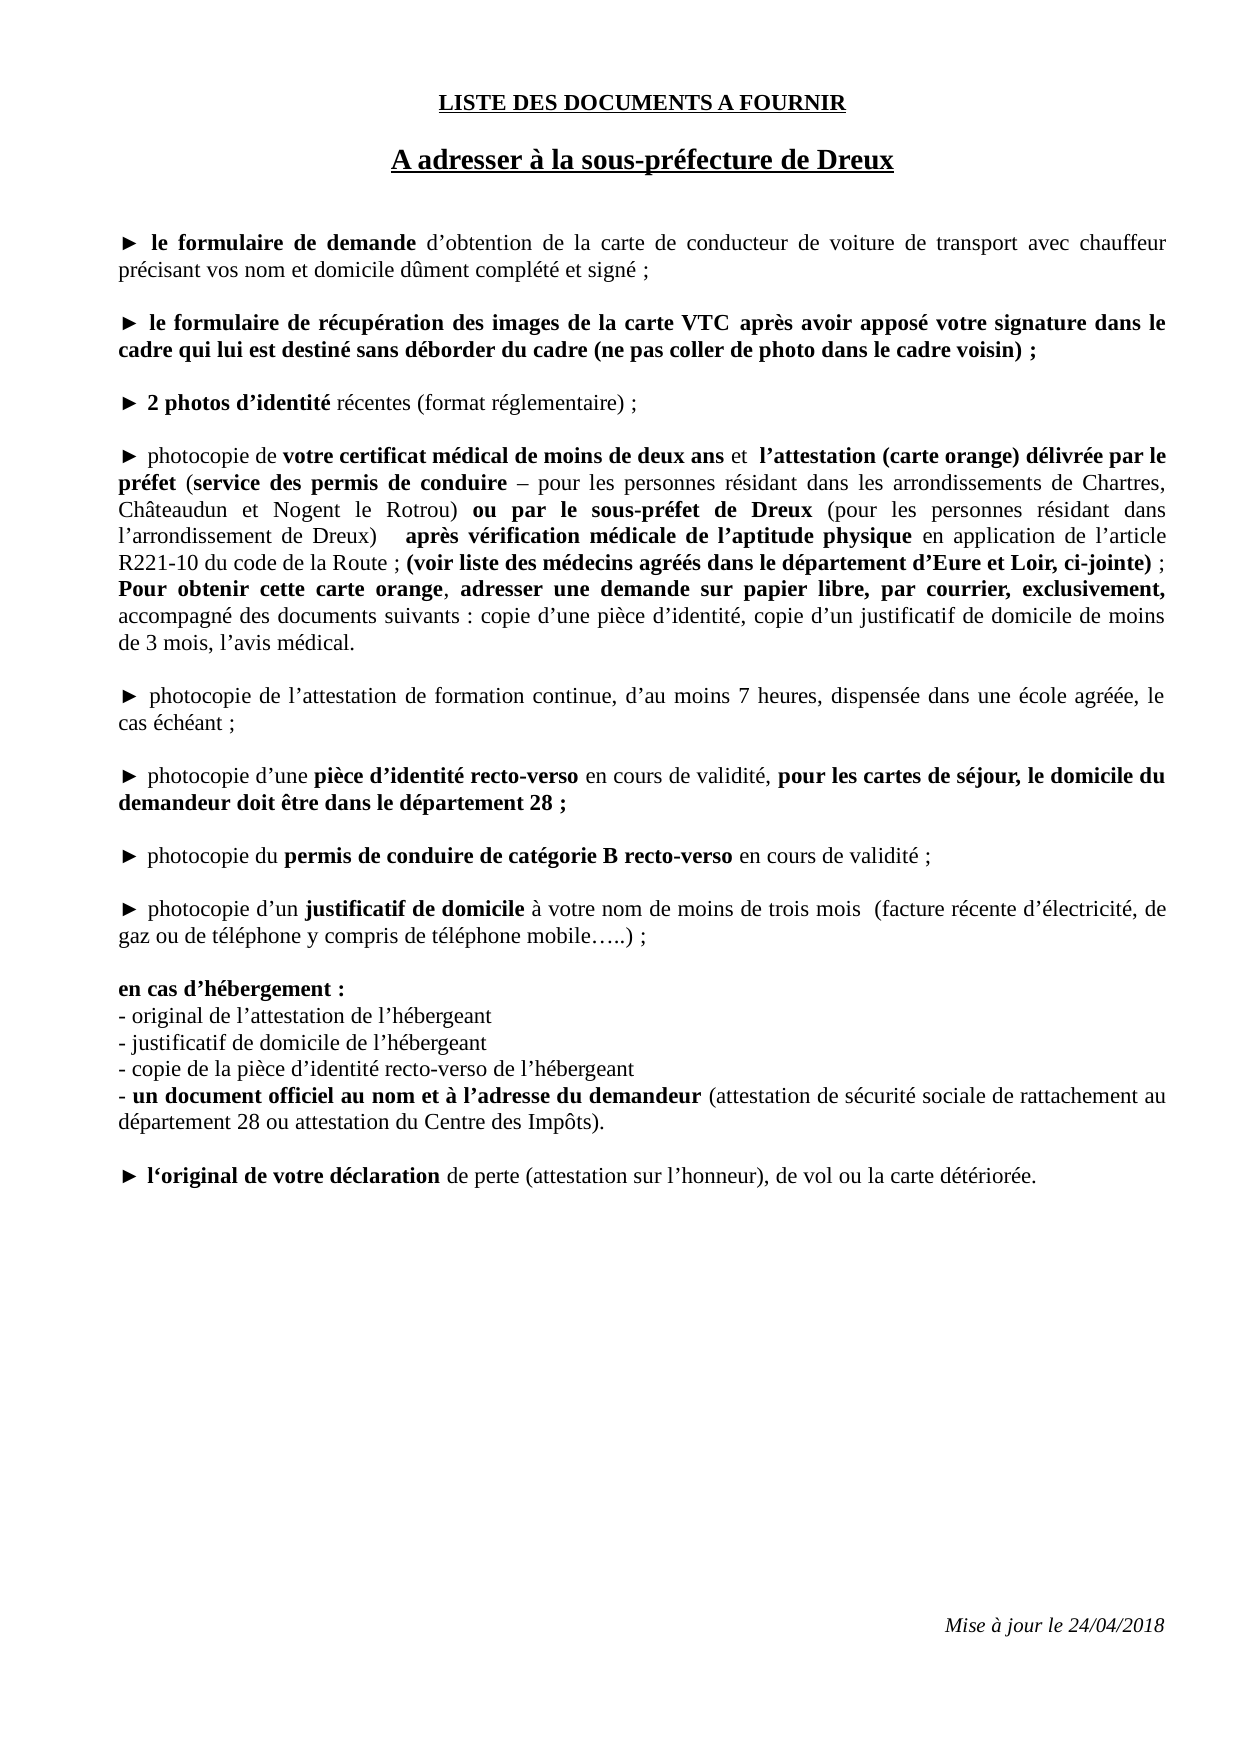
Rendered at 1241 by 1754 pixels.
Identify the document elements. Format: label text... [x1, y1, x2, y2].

text - un document officiel au nom et à l’adresse du demandeur (attestation de sécurité sociale de rattachement au département 28 ou attestation du Centre des Impôts). [118, 1081, 1167, 1134]
text ► photocopie d’un justificatif de domicile à votre nom de moins de trois mois (facture récente d’électricité, de gaz ou de téléphone y compris de téléphone mobile…..) ; [118, 895, 1167, 948]
text - justificatif de domicile de l’hébergeant [118, 1028, 1167, 1055]
text Mise à jour le 24/04/2018 [118, 1613, 1167, 1637]
text en cas d’hébergement : [118, 975, 1167, 1002]
text ► 2 photos d’identité récentes (format réglementaire) ; [118, 389, 1167, 416]
text LISTE DES DOCUMENTS A FOURNIR [118, 89, 1167, 116]
text ► le formulaire de demande d’obtention de la carte de conducteur de voiture de transport avec chauffeur précisant vos nom et domicile dûment complété et signé ; [118, 229, 1167, 282]
text ► photocopie de l’attestation de formation continue, d’au moins 7 heures, dispensée dans une école agréée, le cas échéant ; [118, 682, 1167, 735]
text Pour obtenir cette carte orange, adresser une demande sur papier libre, par courrier, exclusivement, accompagné des documents suivants : copie d’une pièce d’identité, copie d’un justificatif de domicile de moins de 3 mois, l’avis médical. [118, 575, 1167, 655]
text A adresser à la sous-préfecture de Dreux [118, 142, 1167, 176]
text ► photocopie du permis de conduire de catégorie B recto-verso en cours de validité ; [118, 842, 1167, 868]
text ► photocopie de votre certificat médical de moins de deux ans et l’attestation (carte orange) délivrée par le préfet (service des permis de conduire – pour les personnes résidant dans les arrondissements de Chartres, Châteaudun et Nogent le Rotrou) ou par le sous-préfet de Dreux (pour les personnes résidant dans l’arrondissement de Dreux) après vérification médicale de l’aptitude physique en application de l’article R221-10 du code de la Route ; (voir liste des médecins agréés dans le département d’Eure et Loir, ci-jointe) ; [118, 442, 1167, 575]
text ► photocopie d’une pièce d’identité recto-verso en cours de validité, pour les cartes de séjour, le domicile du demandeur doit être dans le département 28 ; [118, 762, 1167, 815]
text ► le formulaire de récupération des images de la carte VTC après avoir apposé votre signature dans le cadre qui lui est destiné sans déborder du cadre (ne pas coller de photo dans le cadre voisin) ; [118, 309, 1167, 362]
text - copie de la pièce d’identité recto-verso de l’hébergeant [118, 1055, 1167, 1081]
text ► l‘original de votre déclaration de perte (attestation sur l’honneur), de vol ou la carte détériorée. [118, 1162, 1167, 1188]
text - original de l’attestation de l’hébergeant [118, 1002, 1167, 1028]
